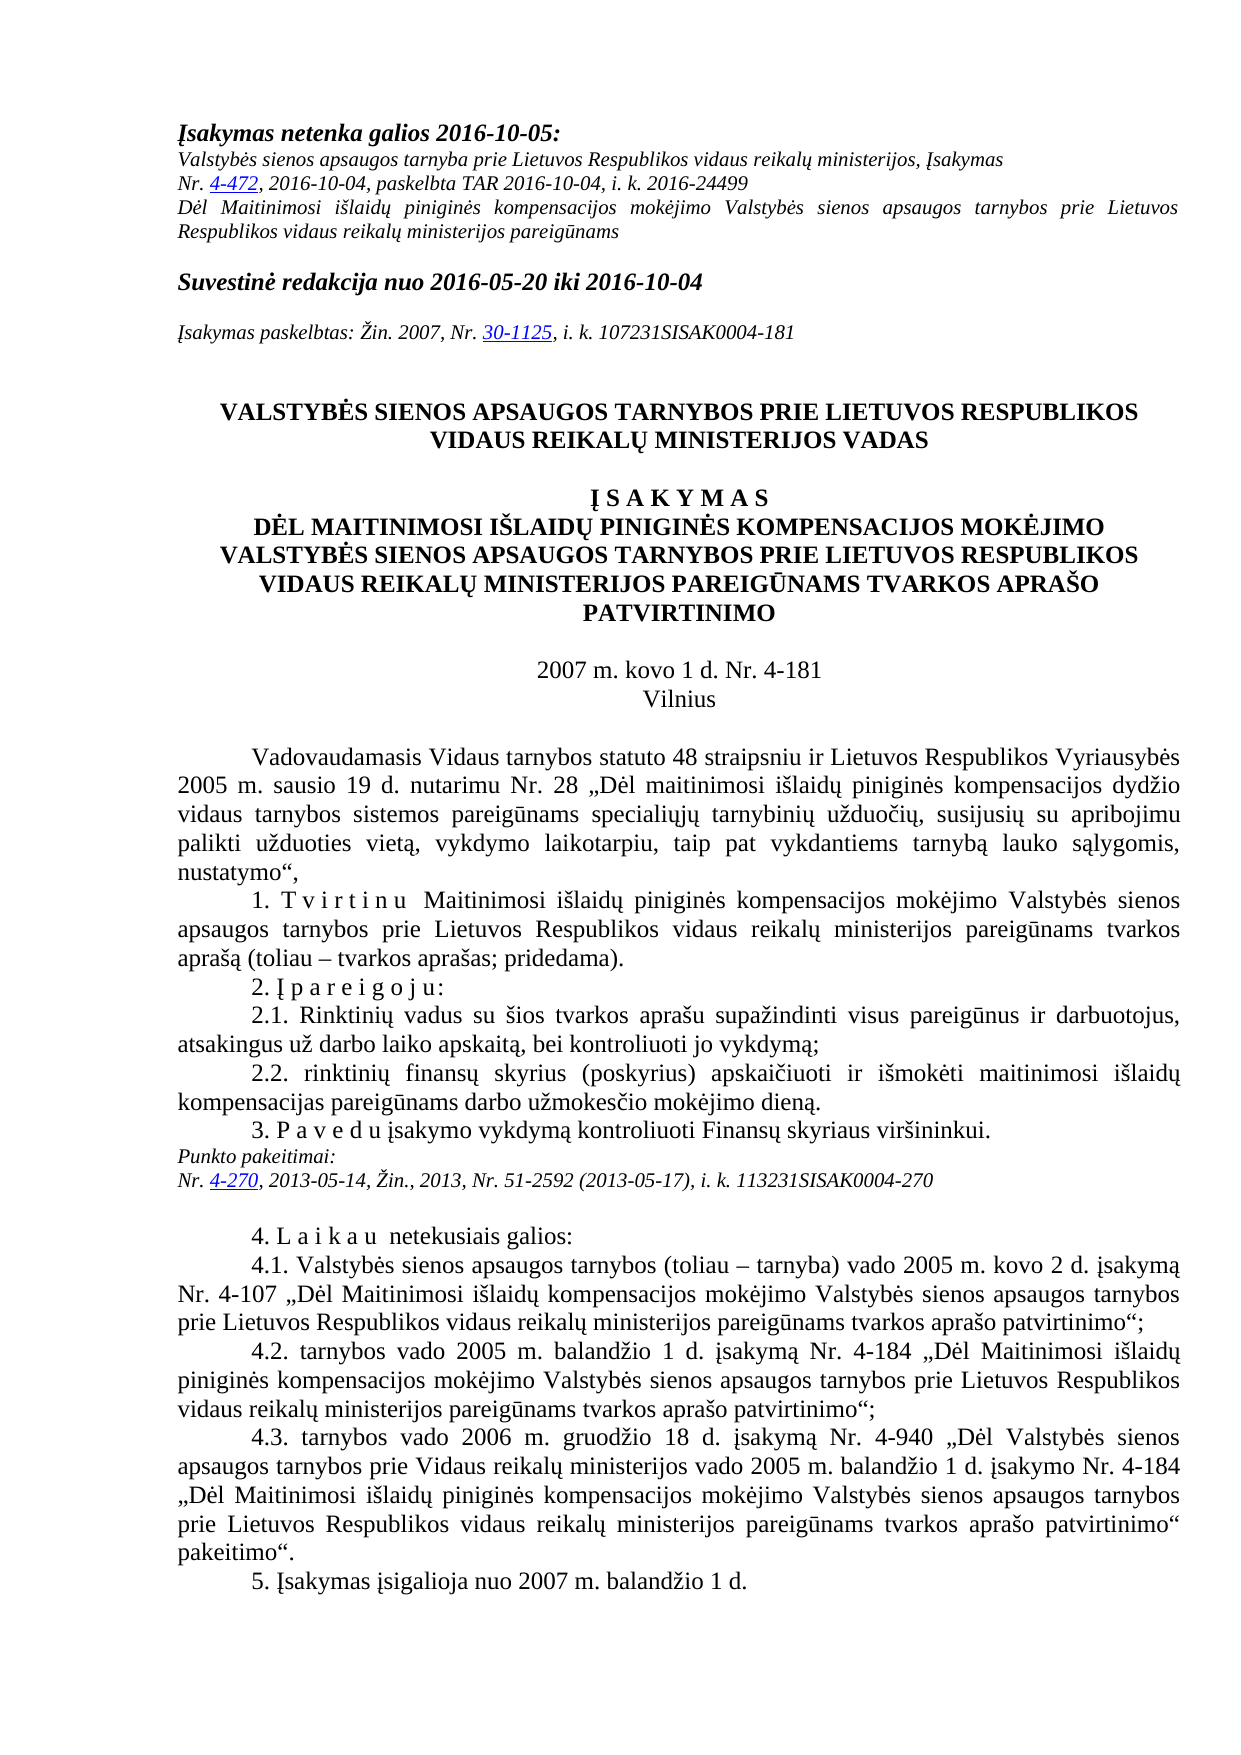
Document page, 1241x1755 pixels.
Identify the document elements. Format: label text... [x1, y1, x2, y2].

text Į S A K Y M A S [177, 483, 1181, 512]
text 2.1. Rinktinių vadus su šios tvarkos aprašu supažindinti visus pareigūnus ir darbuotojus, atsakingus už darbo laiko apskaitą, bei kontroliuoti jo vykdymą; [177, 1001, 1181, 1058]
text 4. Laikau netekusiais galios: [177, 1221, 1181, 1250]
text VALSTYBĖS SIENOS APSAUGOS TARNYBOS PRIE LIETUVOS RESPUBLIKOS VIDAUS REIKALŲ MINISTERIJOS VADAS [177, 397, 1181, 454]
text Įsakymas netenka galios 2016-10-05: [177, 118, 1181, 147]
text Dėl Maitinimosi išlaidų piniginės kompensacijos mokėjimo Valstybės sienos apsaugos tarnybos prie Lietuvos Respublikos vidaus reikalų ministerijos pareigūnams [177, 195, 1181, 243]
text 1. Tvirtinu Maitinimosi išlaidų piniginės kompensacijos mokėjimo Valstybės sienos apsaugos tarnybos prie Lietuvos Respublikos vidaus reikalų ministerijos pareigūnams tvarkos aprašą (toliau – tvarkos aprašas; pridedama). [177, 886, 1181, 972]
text Suvestinė redakcija nuo 2016-05-20 iki 2016-10-04 [177, 267, 1181, 296]
text Punkto pakeitimai: [177, 1144, 1181, 1168]
text Įsakymas paskelbtas: Žin. 2007, Nr. 30-1125, i. k. 107231SISAK0004-181 [177, 320, 1181, 344]
text Valstybės sienos apsaugos tarnyba prie Lietuvos Respublikos vidaus reikalų ministerijos, Įsakymas [177, 147, 1181, 171]
text Nr. 4-270, 2013-05-14, Žin., 2013, Nr. 51-2592 (2013-05-17), i. k. 113231SISAK0004-270 [177, 1168, 1181, 1192]
text 4.2. tarnybos vado 2005 m. balandžio 1 d. įsakymą Nr. 4-184 „Dėl Maitinimosi išlaidų piniginės kompensacijos mokėjimo Valstybės sienos apsaugos tarnybos prie Lietuvos Respublikos vidaus reikalų ministerijos pareigūnams tvarkos aprašo patvirtinimo“; [177, 1336, 1181, 1422]
text 2. Įpareigoju: [177, 972, 1181, 1001]
text 2007 m. kovo 1 d. Nr. 4-181 [177, 656, 1181, 684]
text 5. Įsakymas įsigalioja nuo 2007 m. balandžio 1 d. [177, 1566, 1181, 1595]
text Vilnius [177, 684, 1181, 713]
text Vadovaudamasis Vidaus tarnybos statuto 48 straipsniu ir Lietuvos Respublikos Vyriausybės 2005 m. sausio 19 d. nutarimu Nr. 28 „Dėl maitinimosi išlaidų piniginės kompensacijos dydžio vidaus tarnybos sistemos pareigūnams specialiųjų tarnybinių užduočių, susijusių su apribojimu palikti užduoties vietą, vykdymo laikotarpiu, taip pat vykdantiems tarnybą lauko sąlygomis, nustatymo“, [177, 742, 1181, 886]
text Nr. 4-472, 2016-10-04, paskelbta TAR 2016-10-04, i. k. 2016-24499 [177, 171, 1181, 195]
text 4.3. tarnybos vado 2006 m. gruodžio 18 d. įsakymą Nr. 4-940 „Dėl Valstybės sienos apsaugos tarnybos prie Vidaus reikalų ministerijos vado 2005 m. balandžio 1 d. įsakymo Nr. 4-184 „Dėl Maitinimosi išlaidų piniginės kompensacijos mokėjimo Valstybės sienos apsaugos tarnybos prie Lietuvos Respublikos vidaus reikalų ministerijos pareigūnams tvarkos aprašo patvirtinimo“ pakeitimo“. [177, 1422, 1181, 1566]
text 3. P a v e d u įsakymo vykdymą kontroliuoti Finansų skyriaus viršininkui. [177, 1116, 1181, 1144]
text 4.1. Valstybės sienos apsaugos tarnybos (toliau – tarnyba) vado 2005 m. kovo 2 d. įsakymą Nr. 4-107 „Dėl Maitinimosi išlaidų kompensacijos mokėjimo Valstybės sienos apsaugos tarnybos prie Lietuvos Respublikos vidaus reikalų ministerijos pareigūnams tvarkos aprašo patvirtinimo“; [177, 1250, 1181, 1336]
text 2.2. rinktinių finansų skyrius (poskyrius) apskaičiuoti ir išmokėti maitinimosi išlaidų kompensacijas pareigūnams darbo užmokesčio mokėjimo dieną. [177, 1058, 1181, 1116]
text DĖL MAITINIMOSI IŠLAIDŲ PINIGINĖS KOMPENSACIJOS MOKĖJIMO VALSTYBĖS SIENOS APSAUGOS TARNYBOS PRIE LIETUVOS RESPUBLIKOS VIDAUS REIKALŲ MINISTERIJOS PAREIGŪNAMS TVARKOS APRAŠO PATVIRTINIMO [177, 512, 1181, 627]
